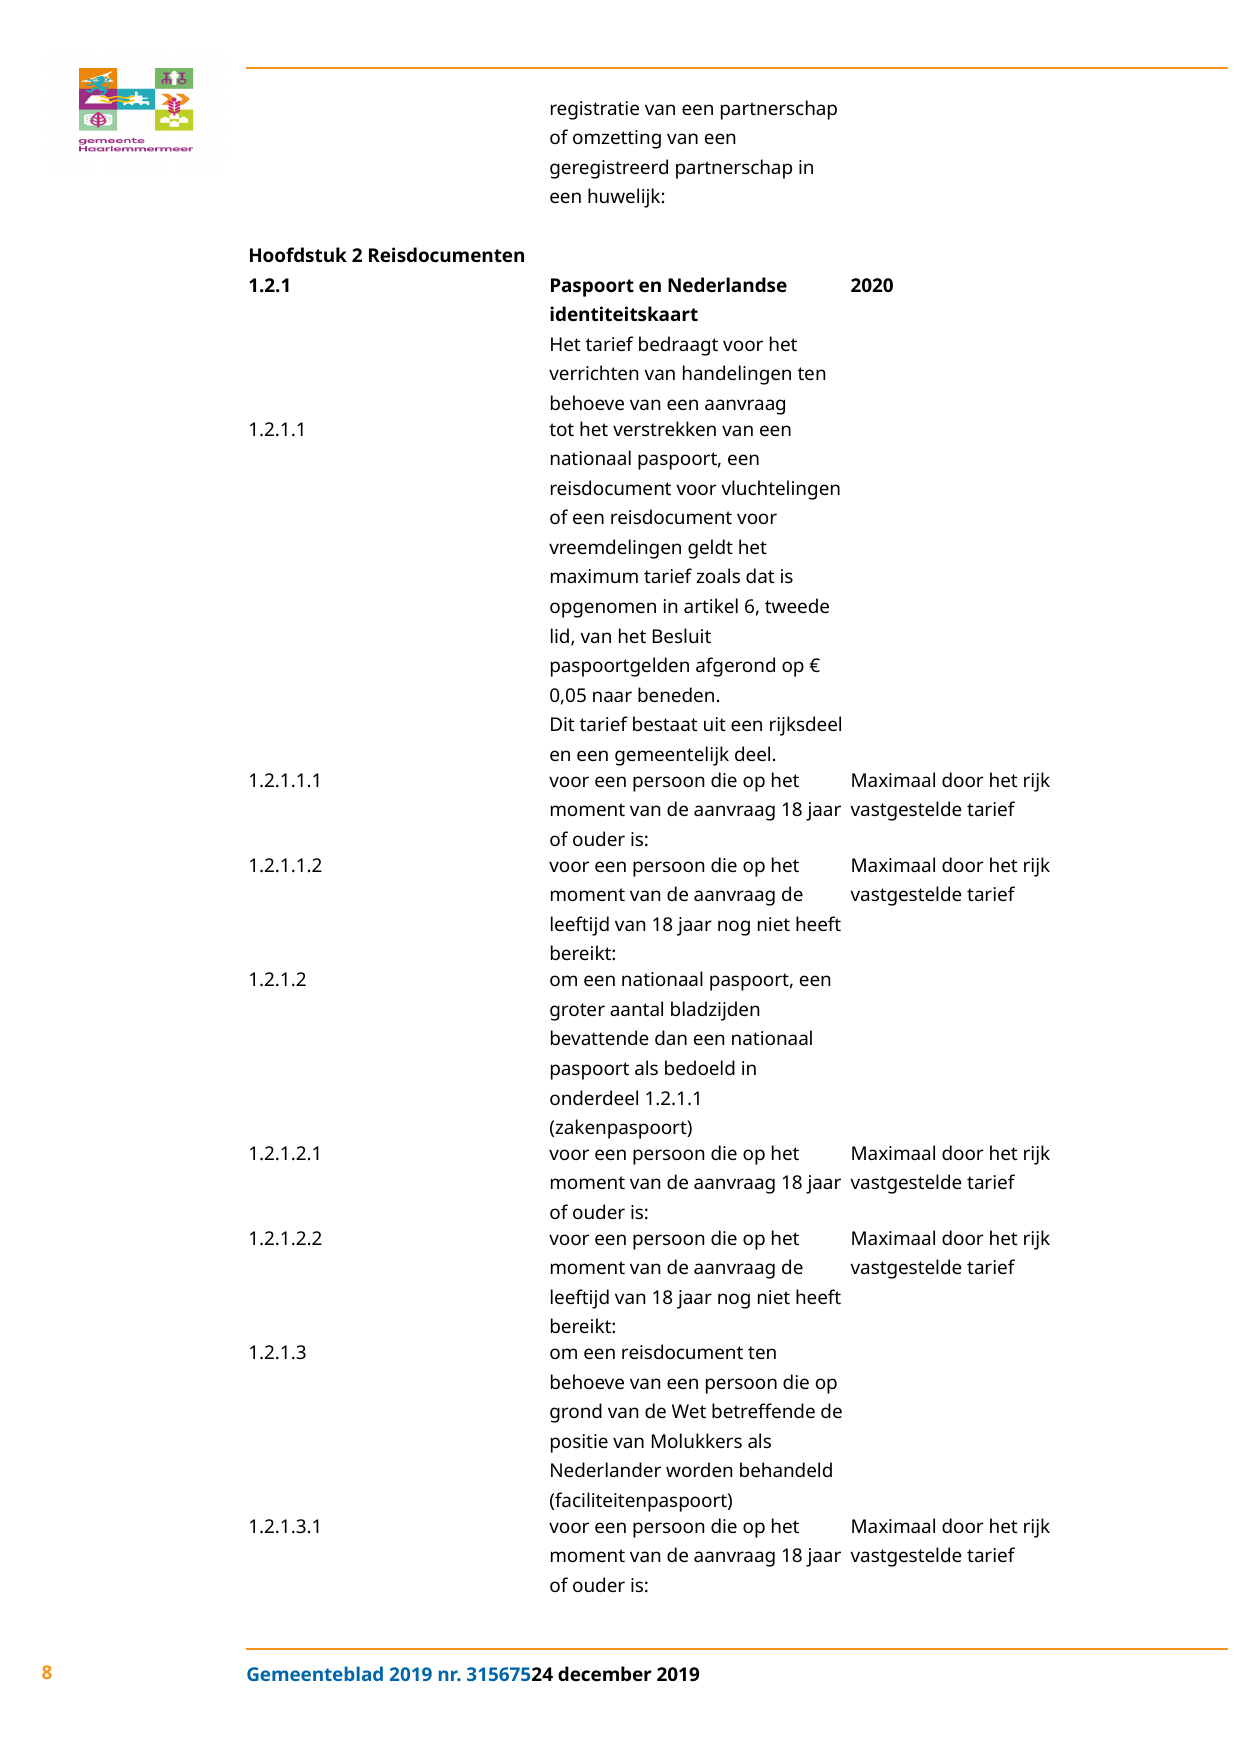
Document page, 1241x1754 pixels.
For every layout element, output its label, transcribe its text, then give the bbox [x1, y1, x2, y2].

table_cell 1.2.1.1.2 [248, 852, 549, 966]
table_cell voor een persoon die op het moment van de aanvraag 18 jaar of ouder is: [549, 1513, 850, 1598]
text Hoofdstuk 2 Reisdocumenten [248, 242, 1152, 268]
table_cell 1.2.1.1 [248, 416, 549, 767]
table_cell 1.2.1.3.1 [248, 1513, 549, 1598]
table_cell [850, 298, 1152, 416]
table_cell voor een persoon die op het moment van de aanvraag 18 jaar of ouder is: [549, 1140, 850, 1225]
table_cell Maximaal door het rijk vastgestelde tarief [850, 1140, 1152, 1225]
table_cell [850, 1339, 1152, 1513]
table_cell 1.2.1.1.1 [248, 767, 549, 852]
table_cell Maximaal door het rijk vastgestelde tarief [850, 852, 1152, 966]
table_cell Maximaal door het rijk vastgestelde tarief [850, 1513, 1152, 1598]
table_cell voor een persoon die op het moment van de aanvraag de leeftijd van 18 jaar nog niet heeft bereikt: [549, 1225, 850, 1339]
table_cell om een reisdocument ten behoeve van een persoon die op grond van de Wet betreffende de positie van Molukkers als Nederlander worden behandeld (faciliteitenpaspoort) [549, 1339, 850, 1513]
table_cell Maximaal door het rijk vastgestelde tarief [850, 1225, 1152, 1339]
table_cell Maximaal door het rijk vastgestelde tarief [850, 767, 1152, 852]
table_cell registratie van een partnerschap of omzetting van een geregistreerd partnerschap in een huwelijk: [549, 95, 850, 209]
table_cell 1.2.1.2 [248, 966, 549, 1140]
table_cell 1.2.1.2.1 [248, 1140, 549, 1225]
table_cell voor een persoon die op het moment van de aanvraag 18 jaar of ouder is: [549, 767, 850, 852]
table_cell voor een persoon die op het moment van de aanvraag de leeftijd van 18 jaar nog niet heeft bereikt: [549, 852, 850, 966]
table_cell 1.2.1.2.2 [248, 1225, 549, 1339]
table_cell [850, 95, 1152, 209]
table_cell [850, 416, 1152, 767]
table_cell [248, 95, 549, 209]
table_cell [850, 966, 1152, 1140]
table_header 1.2.1 [248, 272, 549, 416]
table_cell tot het verstrekken van een nationaal paspoort, een reisdocument voor vluchtelingen of een reisdocument voor vreemdelingen geldt het maximum tarief zoals dat is opgenomen in artikel 6, tweede lid, van het Besluit paspoortgelden afgerond op € 0,05 naar beneden. Dit tarief bestaat uit een rijksdeel en een gemeentelijk deel. [549, 416, 850, 767]
table_header 2020 [850, 272, 1152, 297]
picture [41, 47, 231, 172]
table_header Paspoort en Nederlandse identiteitskaart Het tarief bedraagt voor het verrichten van handelingen ten behoeve van een aanvraag [549, 272, 850, 416]
table_cell 1.2.1.3 [248, 1339, 549, 1513]
table_cell om een nationaal paspoort, een groter aantal bladzijden bevattende dan een nationaal paspoort als bedoeld in onderdeel 1.2.1.1 (zakenpaspoort) [549, 966, 850, 1140]
